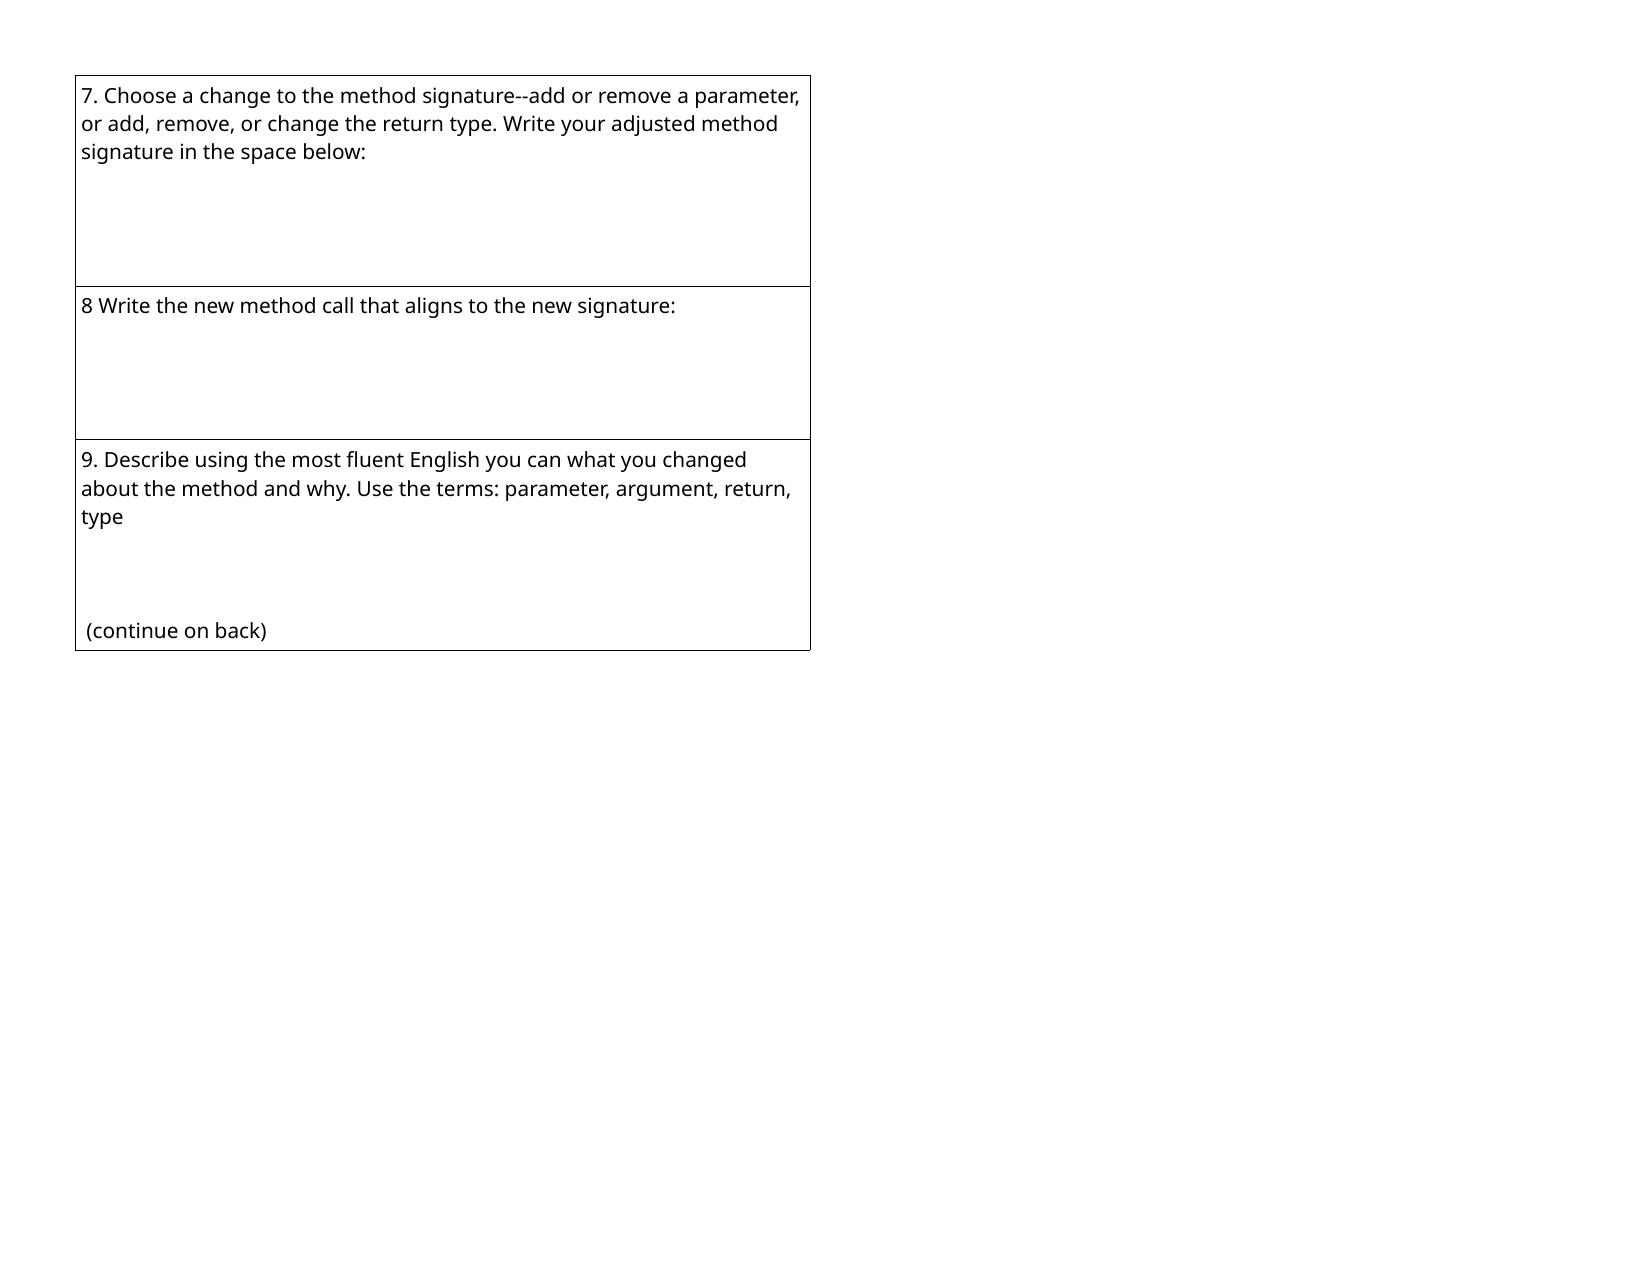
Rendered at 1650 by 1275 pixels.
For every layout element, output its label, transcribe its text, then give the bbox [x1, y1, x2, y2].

table_cell 7. Choose a change to the method signature--add or remove a parameter, or add, remove, or change the return type. Write your adjusted method signature in the space below: [76, 76, 810, 286]
table_cell 8 Write the new method call that aligns to the new signature: [76, 287, 810, 439]
table_cell 9. Describe using the most fluent English you can what you changed about the method and why. Use the terms: parameter, argument, return, type (continue on back) [76, 440, 810, 650]
